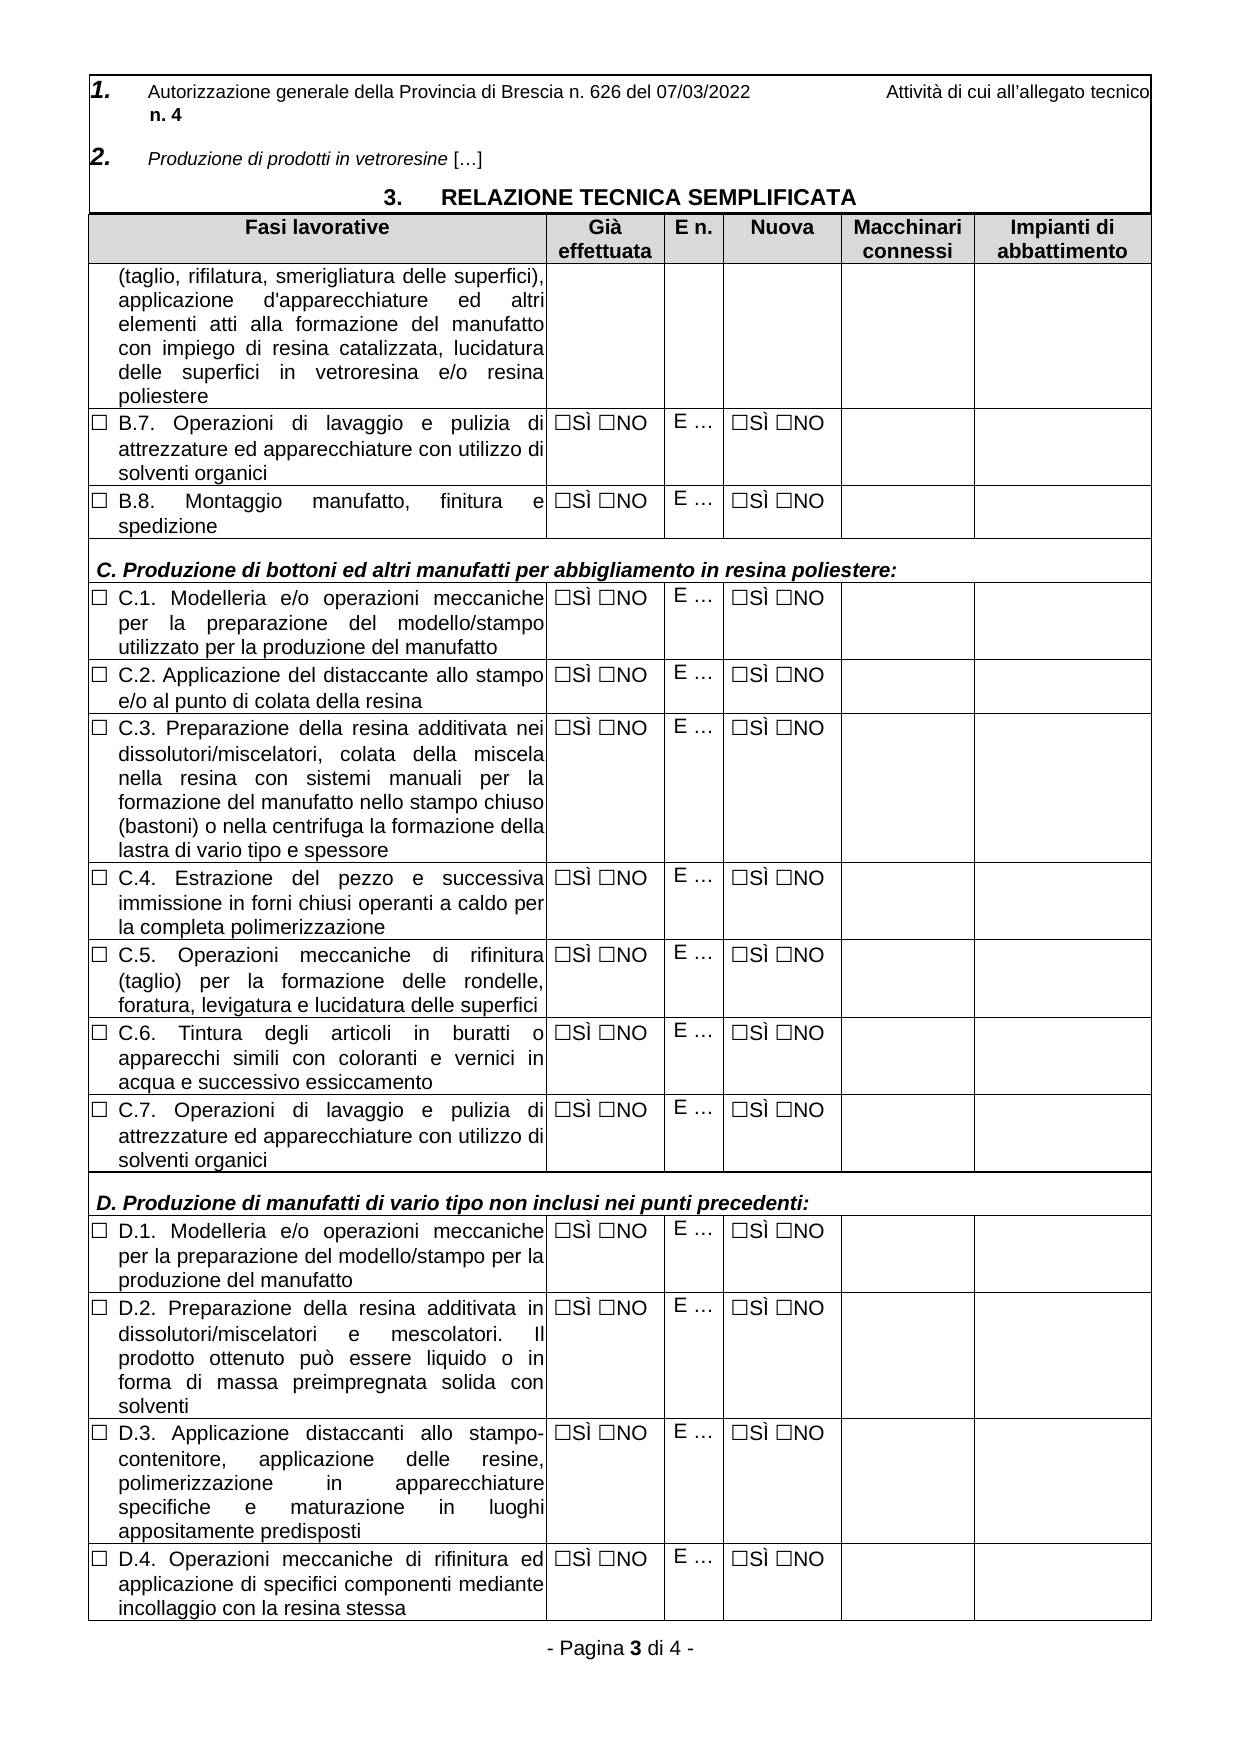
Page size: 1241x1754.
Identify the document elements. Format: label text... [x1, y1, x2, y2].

table_cell E … [665, 863, 723, 939]
table_cell [975, 1419, 1151, 1543]
table_cell [842, 940, 974, 1017]
table_cell ☐SÌ ☐NO [547, 1216, 664, 1292]
table_cell ☐SÌ ☐NO [547, 583, 664, 659]
table_cell D. Produzione di manufatti di vario tipo non inclusi nei punti precedenti: [89, 1173, 1151, 1215]
table_cell [975, 660, 1151, 712]
table_cell ☐SÌ ☐NO [547, 1419, 664, 1543]
table_cell E … [665, 1293, 723, 1417]
table_cell E … [665, 409, 723, 485]
table_cell C. Produzione di bottoni ed altri manufatti per abbigliamento in resina poliestere: [89, 539, 1151, 582]
table_cell [842, 409, 974, 485]
table_cell ☐ D.4. Operazioni meccaniche di rifinitura ed applicazione di specifici componenti mediante incollaggio con la resina stessa [89, 1544, 546, 1620]
table_cell ☐SÌ ☐NO [724, 1095, 841, 1171]
table_cell ☐SÌ ☐NO [724, 1018, 841, 1094]
table_cell ☐ C.5. Operazioni meccaniche di rifinitura (taglio) per la formazione delle rondelle, foratura, levigatura e lucidatura delle superfici [89, 940, 546, 1017]
table_cell E … [665, 1095, 723, 1171]
table_cell [724, 264, 841, 407]
table_header Fasi lavorative [89, 215, 546, 263]
table_cell [842, 486, 974, 538]
table_cell ☐SÌ ☐NO [547, 1293, 664, 1417]
table_cell [975, 940, 1151, 1017]
table_cell [842, 714, 974, 862]
table_cell ☐SÌ ☐NO [724, 1216, 841, 1292]
table_cell [842, 1544, 974, 1620]
table_cell ☐SÌ ☐NO [547, 863, 664, 939]
table_cell [842, 1018, 974, 1094]
table_cell [975, 486, 1151, 538]
table_cell ☐SÌ ☐NO [724, 1544, 841, 1620]
table_cell ☐SÌ ☐NO [547, 1095, 664, 1171]
table_cell ☐SÌ ☐NO [724, 409, 841, 485]
table_cell (taglio, rifilatura, smerigliatura delle superfici), applicazione d'apparecchiature ed altri elementi atti alla formazione del manufatto con impiego di resina catalizzata, lucidatura delle superfici in vetroresina e/o resina poliestere [89, 264, 546, 407]
table_header Nuova [724, 215, 841, 263]
table_cell [842, 1293, 974, 1417]
table_cell [842, 1095, 974, 1171]
table_cell [842, 264, 974, 407]
table_cell ☐SÌ ☐NO [547, 1544, 664, 1620]
table_cell ☐ B.7. Operazioni di lavaggio e pulizia di attrezzature ed apparecchiature con utilizzo di solventi organici [89, 409, 546, 485]
table_cell ☐SÌ ☐NO [724, 714, 841, 862]
table_cell ☐SÌ ☐NO [547, 940, 664, 1017]
table_header Macchinari connessi [842, 215, 974, 263]
table_cell ☐SÌ ☐NO [724, 660, 841, 712]
table_cell ☐ C.6. Tintura degli articoli in buratti o apparecchi simili con coloranti e vernici in acqua e successivo essiccamento [89, 1018, 546, 1094]
table_cell [975, 1095, 1151, 1171]
table_cell [975, 583, 1151, 659]
table_cell ☐ D.2. Preparazione della resina additivata in dissolutori/miscelatori e mescolatori. Il prodotto ottenuto può essere liquido o in forma di massa preimpregnata solida con solventi [89, 1293, 546, 1417]
table_cell [547, 264, 664, 407]
table_cell ☐SÌ ☐NO [724, 1419, 841, 1543]
table_cell E … [665, 714, 723, 862]
table_cell ☐SÌ ☐NO [724, 486, 841, 538]
table_cell ☐ D.3. Applicazione distaccanti allo stampo-contenitore, applicazione delle resine, polimerizzazione in apparecchiature specifiche e maturazione in luoghi appositamente predisposti [89, 1419, 546, 1543]
table_cell E … [665, 1419, 723, 1543]
table_cell ☐SÌ ☐NO [724, 863, 841, 939]
table_cell E … [665, 660, 723, 712]
table_cell ☐SÌ ☐NO [724, 583, 841, 659]
table_cell ☐ C.7. Operazioni di lavaggio e pulizia di attrezzature ed apparecchiature con utilizzo di solventi organici [89, 1095, 546, 1171]
table_cell ☐SÌ ☐NO [547, 714, 664, 862]
table_cell ☐ B.8. Montaggio manufatto, finitura e spedizione [89, 486, 546, 538]
table_cell ☐ C.4. Estrazione del pezzo e successiva immissione in forni chiusi operanti a caldo per la completa polimerizzazione [89, 863, 546, 939]
table_cell ☐ C.1. Modelleria e/o operazioni meccaniche per la preparazione del modello/stampo utilizzato per la produzione del manufatto [89, 583, 546, 659]
table_cell [975, 1293, 1151, 1417]
table_cell ☐SÌ ☐NO [724, 1293, 841, 1417]
table_cell [665, 264, 723, 407]
table_cell [975, 1216, 1151, 1292]
table_cell E … [665, 1544, 723, 1620]
table_cell [975, 714, 1151, 862]
table_cell ☐ C.3. Preparazione della resina additivata nei dissolutori/miscelatori, colata della miscela nella resina con sistemi manuali per la formazione del manufatto nello stampo chiuso (bastoni) o nella centrifuga la formazione della lastra di vario tipo e spessore [89, 714, 546, 862]
table_cell [975, 1544, 1151, 1620]
table_cell [842, 863, 974, 939]
table_cell E … [665, 583, 723, 659]
table_cell [975, 409, 1151, 485]
table_cell ☐SÌ ☐NO [547, 486, 664, 538]
table_cell ☐ C.2. Applicazione del distaccante allo stampo e/o al punto di colata della resina [89, 660, 546, 712]
table_cell ☐SÌ ☐NO [547, 409, 664, 485]
table_cell E … [665, 1018, 723, 1094]
table_cell [842, 1216, 974, 1292]
table_cell ☐ D.1. Modelleria e/o operazioni meccaniche per la preparazione del modello/stampo per la produzione del manufatto [89, 1216, 546, 1292]
table_cell [842, 1419, 974, 1543]
table_cell E … [665, 1216, 723, 1292]
table_cell ☐SÌ ☐NO [547, 1018, 664, 1094]
table_cell E … [665, 940, 723, 1017]
table_cell [975, 863, 1151, 939]
table_header E n. [665, 215, 723, 263]
table_cell [975, 1018, 1151, 1094]
table_cell ☐SÌ ☐NO [724, 940, 841, 1017]
table_header Già effettuata [547, 215, 664, 263]
table_cell [975, 264, 1151, 407]
table_header Impianti di abbattimento [975, 215, 1151, 263]
table_cell [842, 583, 974, 659]
table_cell ☐SÌ ☐NO [547, 660, 664, 712]
table_cell [842, 660, 974, 712]
table_cell E … [665, 486, 723, 538]
